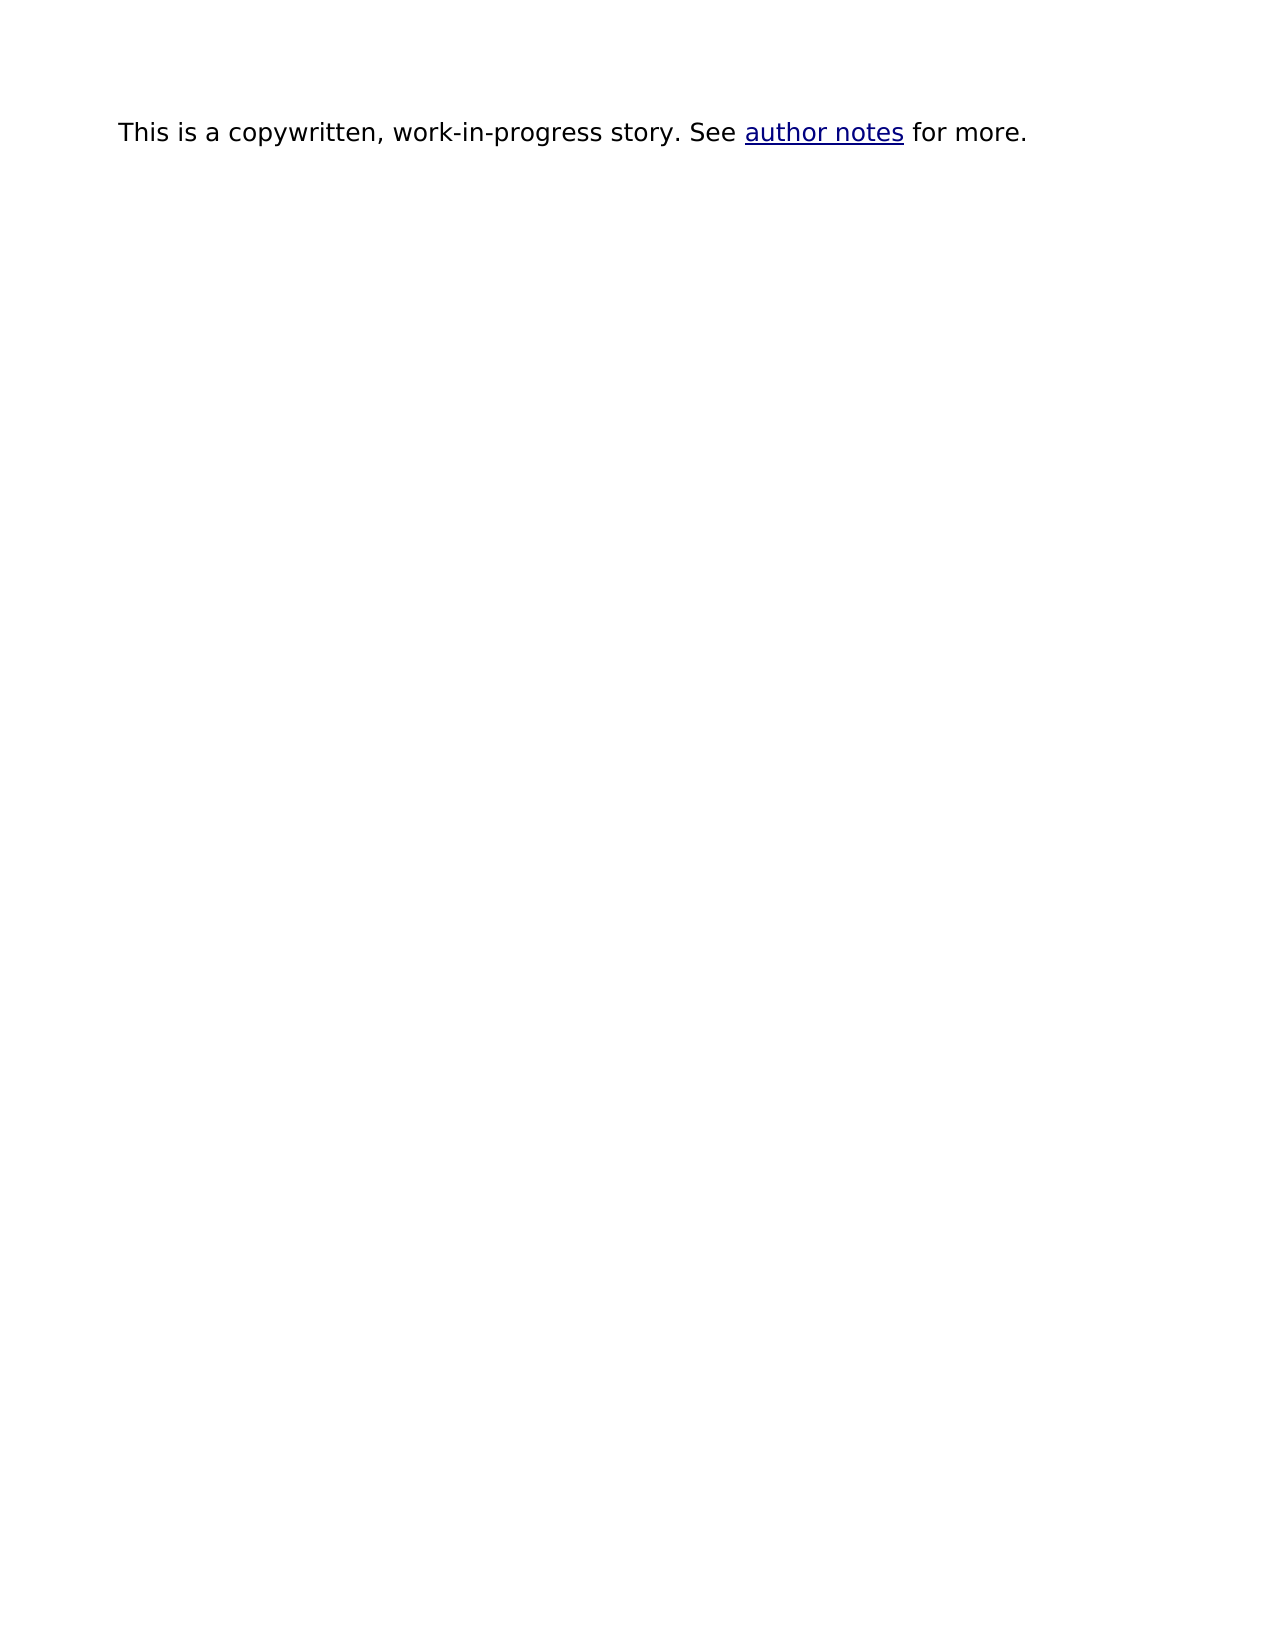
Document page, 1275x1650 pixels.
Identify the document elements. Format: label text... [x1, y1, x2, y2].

text This is a copywritten, work-in-progress story. See author notes for more. [118, 118, 1157, 147]
